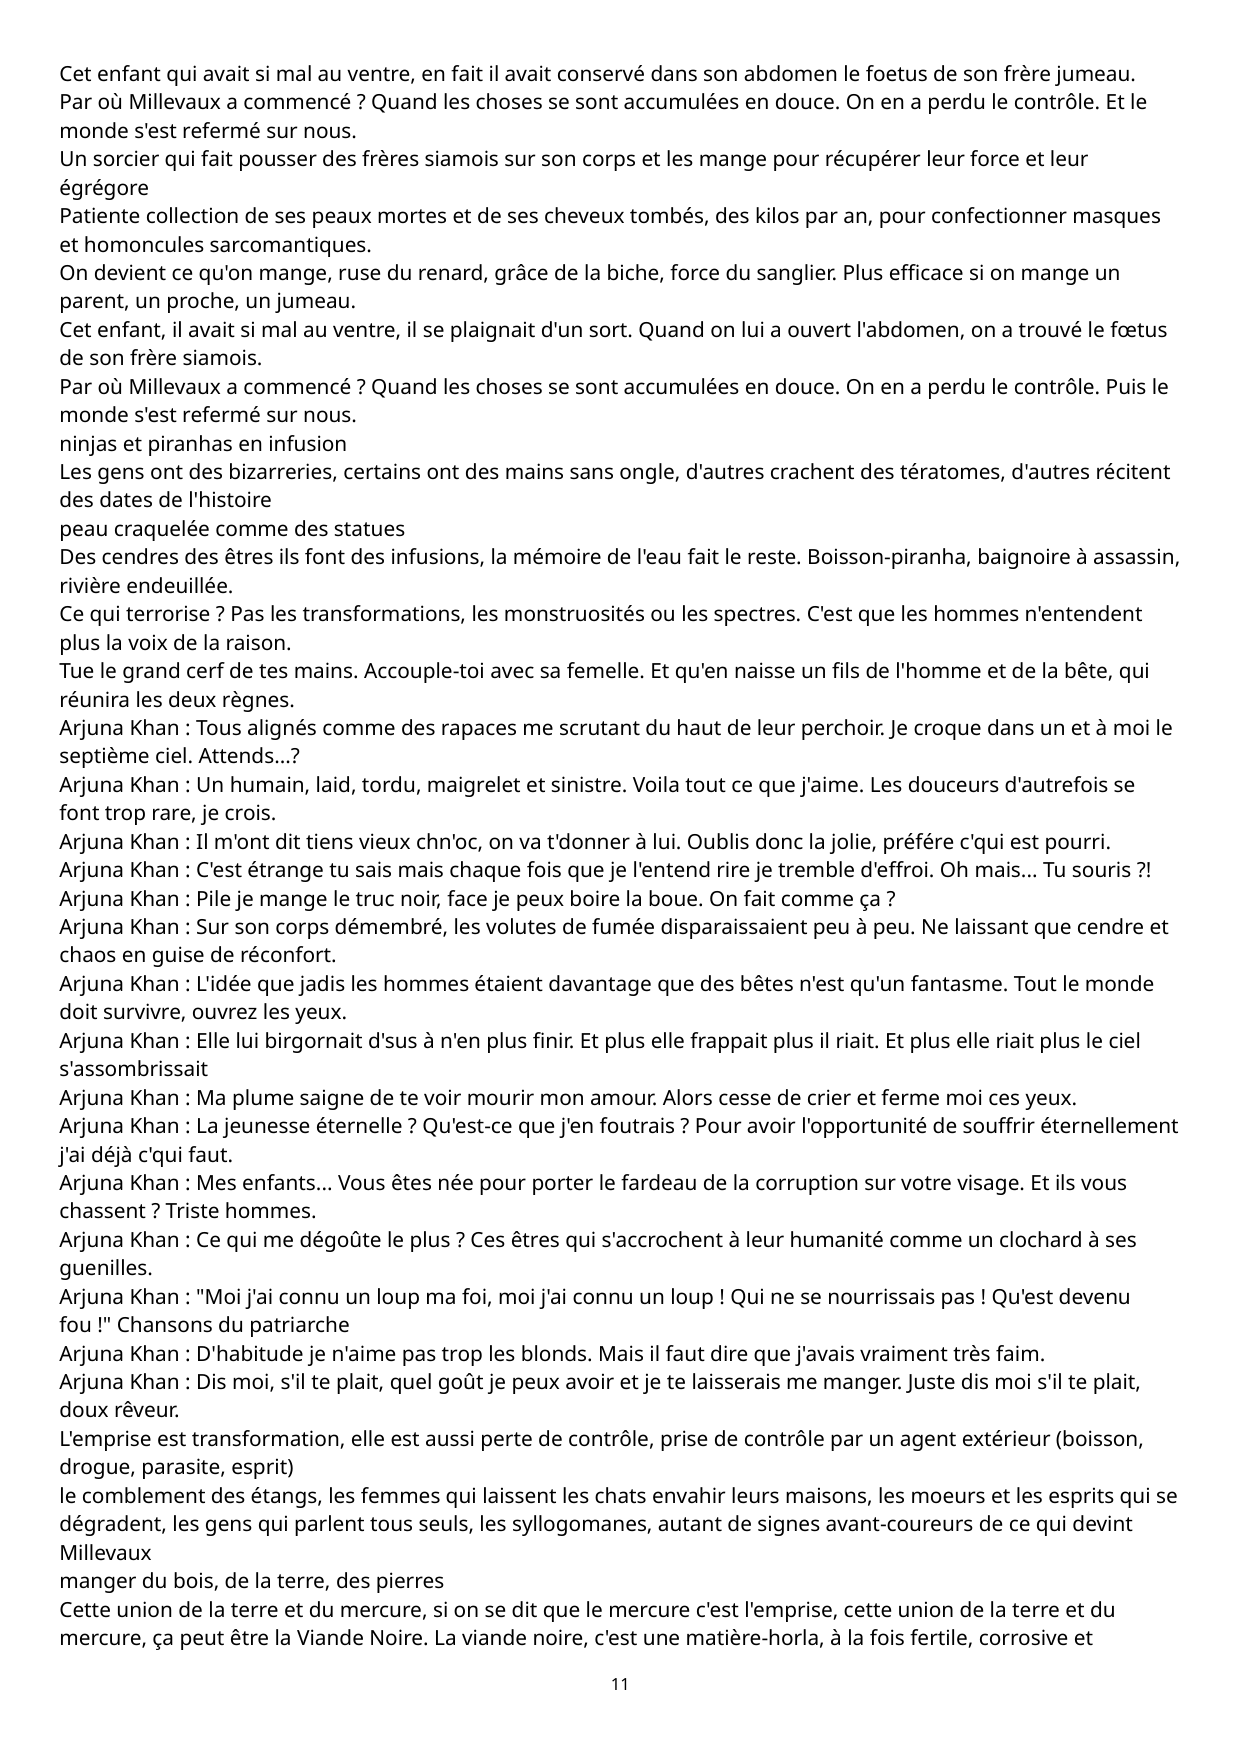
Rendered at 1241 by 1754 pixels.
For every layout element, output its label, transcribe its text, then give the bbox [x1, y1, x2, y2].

text Un sorcier qui fait pousser des frères siamois sur son corps et les mange pour récupérer leur force et leur égrégore [59, 144, 1181, 201]
text Patiente collection de ses peaux mortes et de ses cheveux tombés, des kilos par an, pour confectionner masques et homoncules sarcomantiques. [59, 201, 1181, 258]
text Arjuna Khan : Ma plume saigne de te voir mourir mon amour. Alors cesse de crier et ferme moi ces yeux. [59, 1083, 1181, 1111]
text L'emprise est transformation, elle est aussi perte de contrôle, prise de contrôle par un agent extérieur (boisson, drogue, parasite, esprit) [59, 1424, 1181, 1481]
text Arjuna Khan : Elle lui birgornait d'sus à n'en plus finir. Et plus elle frappait plus il riait. Et plus elle riait plus le ciel s'assombrissait [59, 1026, 1181, 1083]
text Arjuna Khan : Dis moi, s'il te plait, quel goût je peux avoir et je te laisserais me manger. Juste dis moi s'il te plait, doux rêveur. [59, 1367, 1181, 1424]
text Cette union de la terre et du mercure, si on se dit que le mercure c'est l'emprise, cette union de la terre et du mercure, ça peut être la Viande Noire. La viande noire, c'est une matière-horla, à la fois fertile, corrosive et [59, 1595, 1181, 1652]
text Arjuna Khan : Ce qui me dégoûte le plus ? Ces êtres qui s'accrochent à leur humanité comme un clochard à ses guenilles. [59, 1225, 1181, 1282]
text Les gens ont des bizarreries, certains ont des mains sans ongle, d'autres crachent des tératomes, d'autres récitent des dates de l'histoire [59, 457, 1181, 514]
text Arjuna Khan : Tous alignés comme des rapaces me scrutant du haut de leur perchoir. Je croque dans un et à moi le septième ciel. Attends...? [59, 713, 1181, 770]
text Par où Millevaux a commencé ? Quand les choses se sont accumulées en douce. On en a perdu le contrôle. Puis le monde s'est refermé sur nous. [59, 372, 1181, 429]
text Arjuna Khan : D'habitude je n'aime pas trop les blonds. Mais il faut dire que j'avais vraiment très faim. [59, 1339, 1181, 1367]
text peau craquelée comme des statues [59, 514, 1181, 542]
text Arjuna Khan : Sur son corps démembré, les volutes de fumée disparaissaient peu à peu. Ne laissant que cendre et chaos en guise de réconfort. [59, 912, 1181, 969]
text Arjuna Khan : C'est étrange tu sais mais chaque fois que je l'entend rire je tremble d'effroi. Oh mais... Tu souris ?! [59, 855, 1181, 884]
text Arjuna Khan : L'idée que jadis les hommes étaient davantage que des bêtes n'est qu'un fantasme. Tout le monde doit survivre, ouvrez les yeux. [59, 969, 1181, 1026]
text ninjas et piranhas en infusion [59, 429, 1181, 457]
text Arjuna Khan : "Moi j'ai connu un loup ma foi, moi j'ai connu un loup ! Qui ne se nourrissais pas ! Qu'est devenu fou !" Chansons du patriarche [59, 1282, 1181, 1339]
text Arjuna Khan : Pile je mange le truc noir, face je peux boire la boue. On fait comme ça ? [59, 884, 1181, 912]
text Arjuna Khan : La jeunesse éternelle ? Qu'est-ce que j'en foutrais ? Pour avoir l'opportunité de souffrir éternellement j'ai déjà c'qui faut. [59, 1111, 1181, 1168]
text Arjuna Khan : Il m'ont dit tiens vieux chn'oc, on va t'donner à lui. Oublis donc la jolie, préfére c'qui est pourri. [59, 827, 1181, 855]
text le comblement des étangs, les femmes qui laissent les chats envahir leurs maisons, les moeurs et les esprits qui se dégradent, les gens qui parlent tous seuls, les syllogomanes, autant de signes avant-coureurs de ce qui devint Millevaux [59, 1481, 1181, 1566]
text Tue le grand cerf de tes mains. Accouple-toi avec sa femelle. Et qu'en naisse un fils de l'homme et de la bête, qui réunira les deux règnes. [59, 656, 1181, 713]
text Par où Millevaux a commencé ? Quand les choses se sont accumulées en douce. On en a perdu le contrôle. Et le monde s'est refermé sur nous. [59, 87, 1181, 144]
text Cet enfant qui avait si mal au ventre, en fait il avait conservé dans son abdomen le foetus de son frère jumeau. [59, 59, 1181, 87]
text Arjuna Khan : Mes enfants... Vous êtes née pour porter le fardeau de la corruption sur votre visage. Et ils vous chassent ? Triste hommes. [59, 1168, 1181, 1225]
text On devient ce qu'on mange, ruse du renard, grâce de la biche, force du sanglier. Plus efficace si on mange un parent, un proche, un jumeau. [59, 258, 1181, 315]
text Ce qui terrorise ? Pas les transformations, les monstruosités ou les spectres. C'est que les hommes n'entendent plus la voix de la raison. [59, 599, 1181, 656]
text Arjuna Khan : Un humain, laid, tordu, maigrelet et sinistre. Voila tout ce que j'aime. Les douceurs d'autrefois se font trop rare, je crois. [59, 770, 1181, 827]
text Cet enfant, il avait si mal au ventre, il se plaignait d'un sort. Quand on lui a ouvert l'abdomen, on a trouvé le fœtus de son frère siamois. [59, 315, 1181, 372]
text manger du bois, de la terre, des pierres [59, 1566, 1181, 1595]
text Des cendres des êtres ils font des infusions, la mémoire de l'eau fait le reste. Boisson-piranha, baignoire à assassin, rivière endeuillée. [59, 542, 1181, 599]
